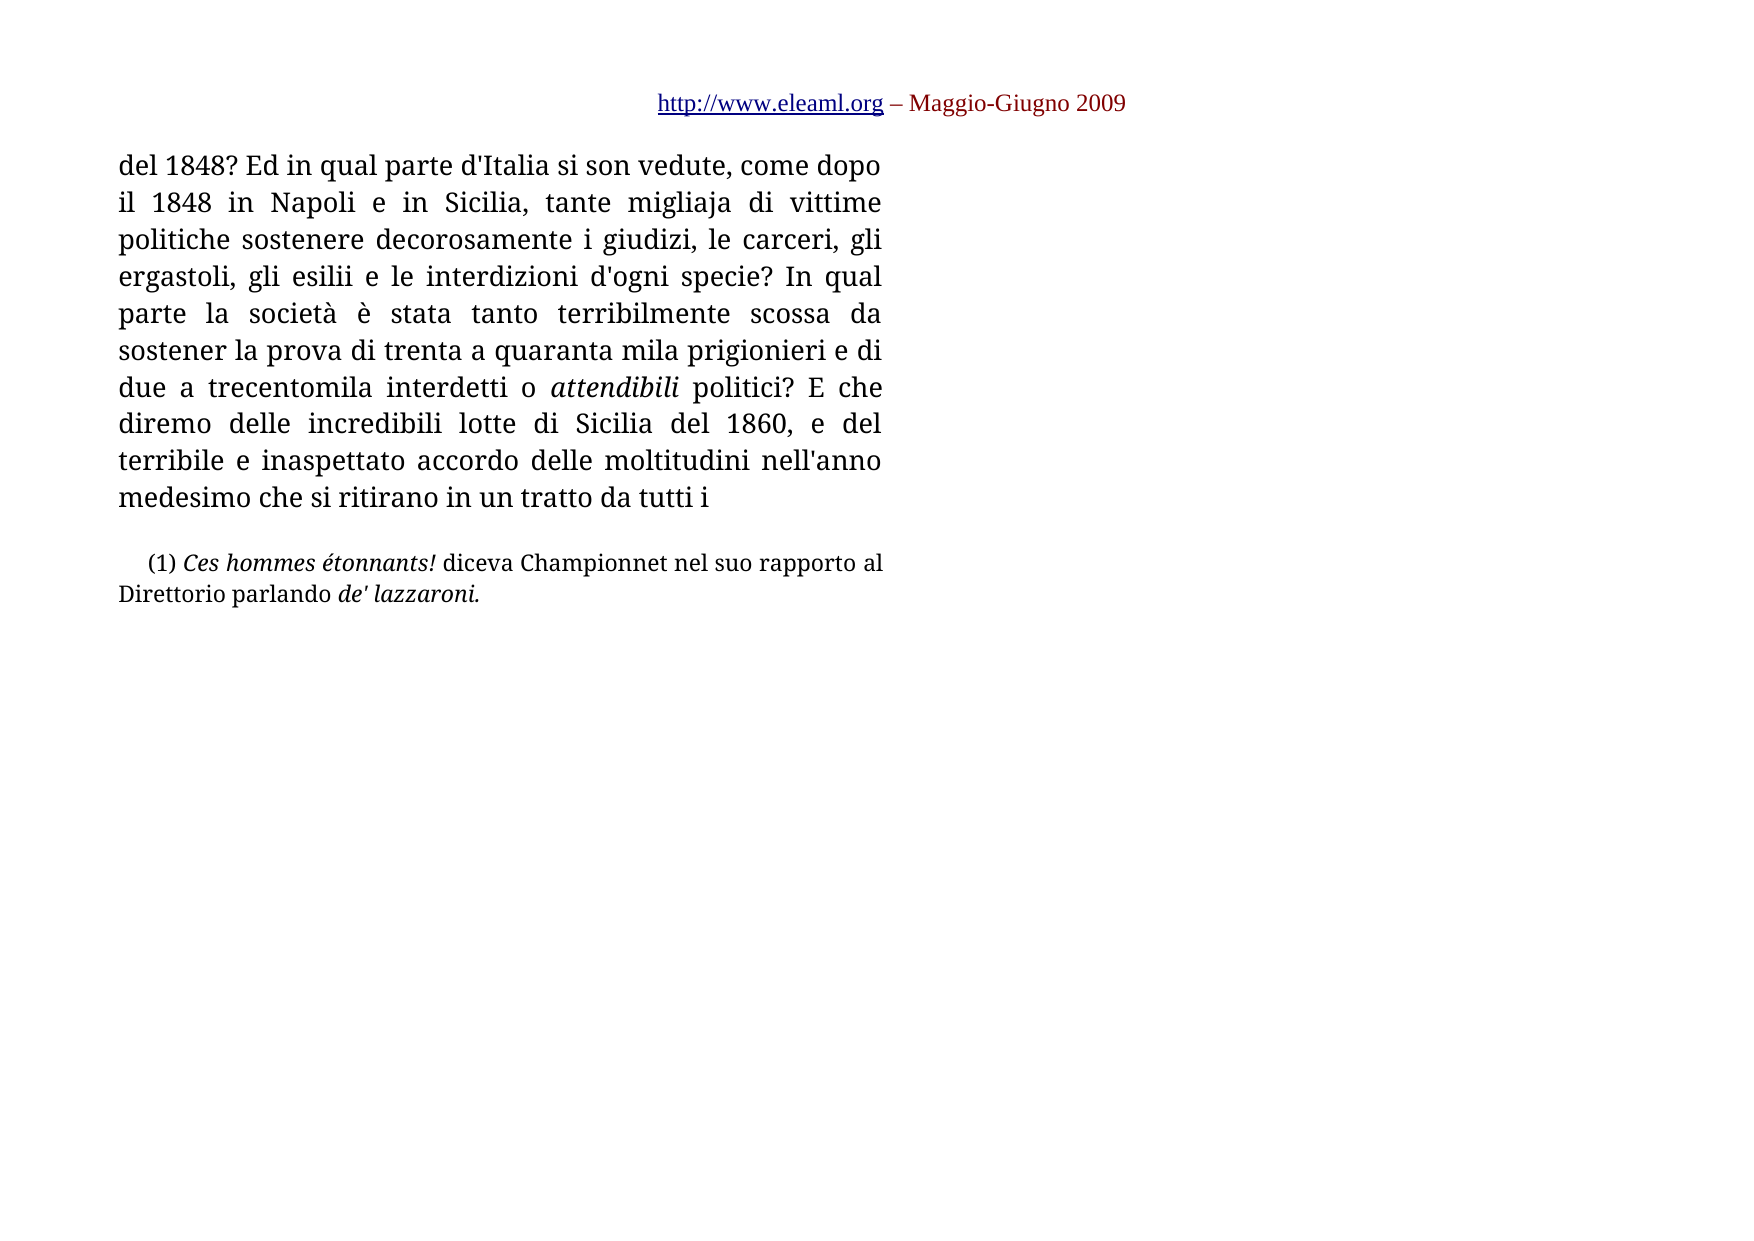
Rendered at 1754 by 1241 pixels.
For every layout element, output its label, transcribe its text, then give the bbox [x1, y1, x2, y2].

text (1) Ces hommes étonnants! diceva Championnet nel suo rapporto al Direttorio parlando de' lazzaroni. [118, 547, 883, 609]
text del 1848? Ed in qual parte d'Italia si son vedute, come dopo il 1848 in Napoli e in Sicilia, tante migliaja di vittime politiche sostenere decorosamente i giudizi, le carceri, gli ergastoli, gli esilii e le interdizioni d'ogni specie? In qual parte la società è stata tanto terribilmente scossa da sostener la prova di trenta a quaranta mila prigionieri e di due a trecentomila interdetti o attendibili politici? E che diremo delle incredibili lotte di Sicilia del 1860, e del terribile e inaspettato accordo delle moltitudini nell'anno medesimo che si ritirano in un tratto da tutti i [118, 147, 883, 516]
